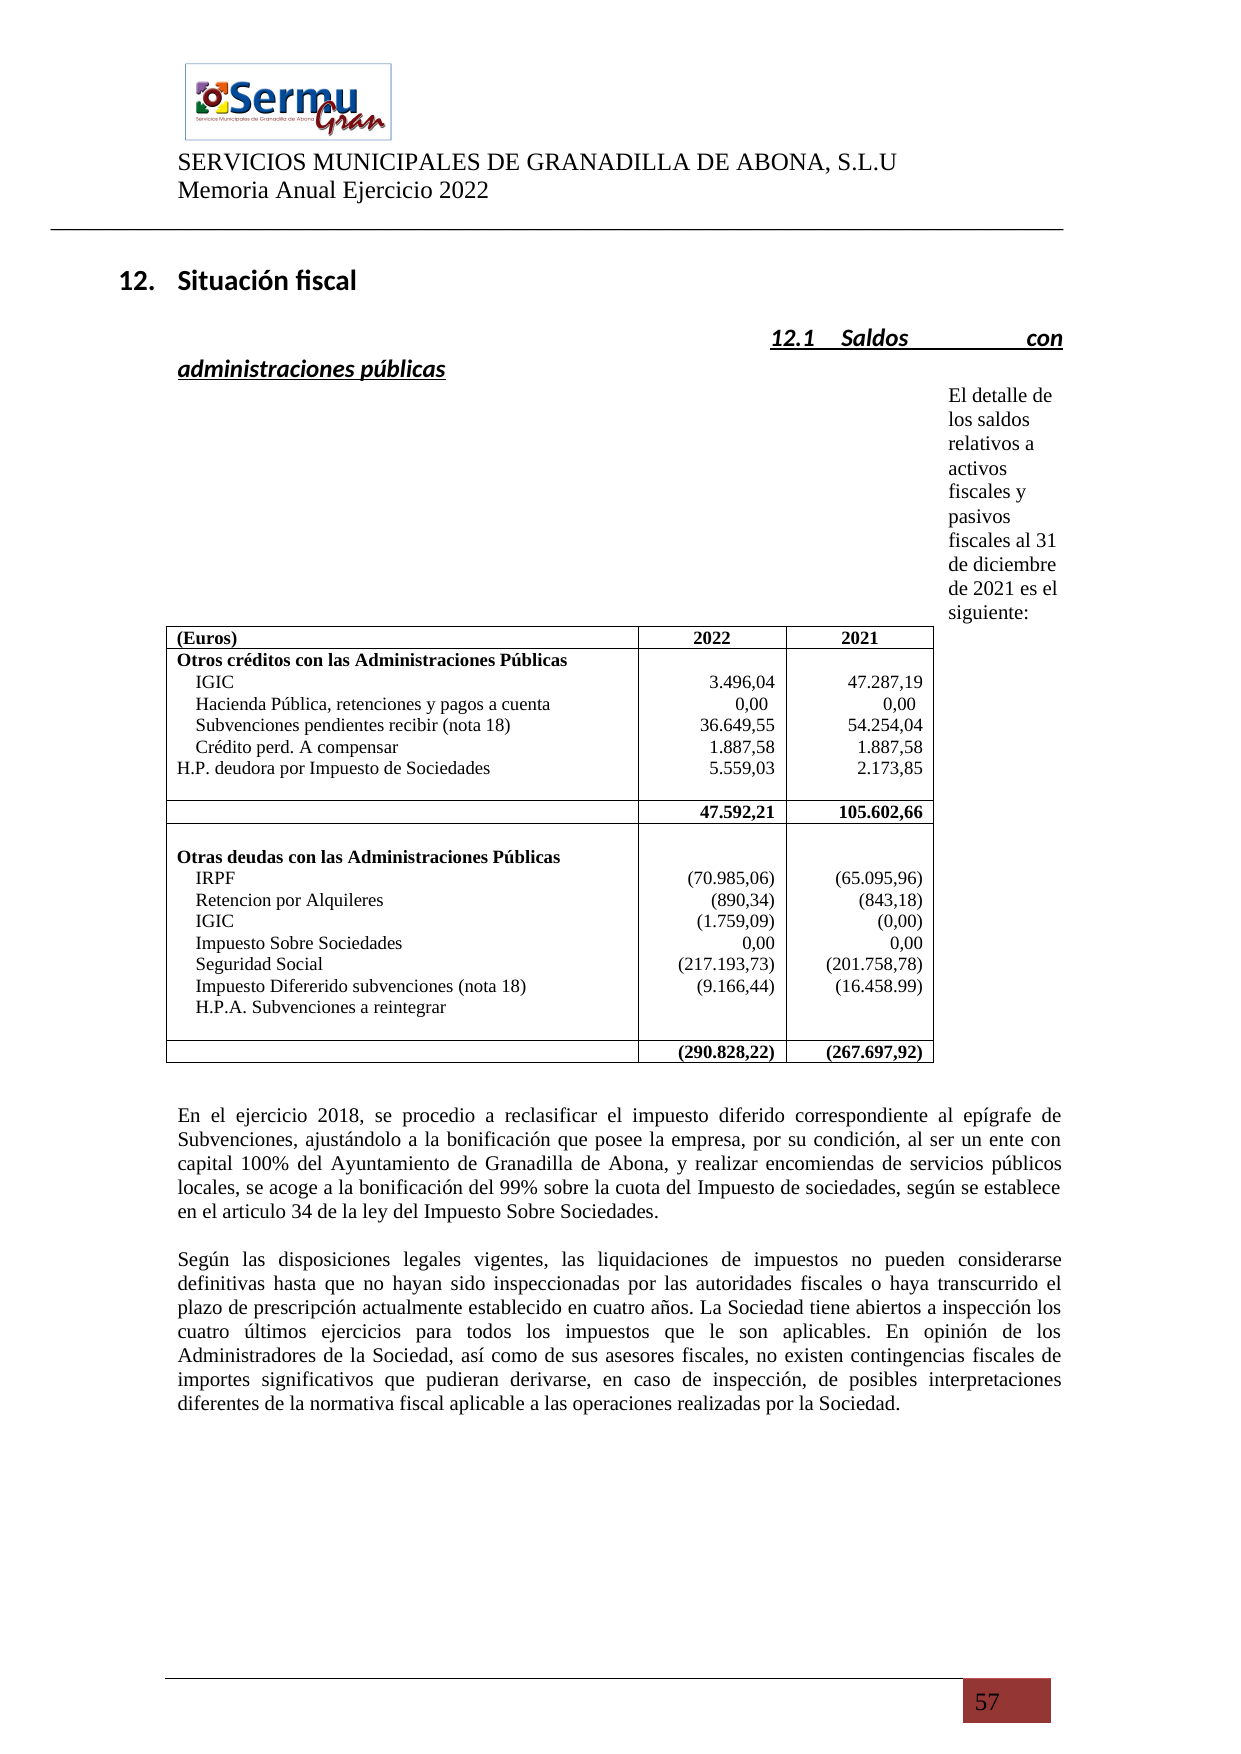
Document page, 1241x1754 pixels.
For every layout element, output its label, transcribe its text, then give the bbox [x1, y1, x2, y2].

picture [177, 59, 399, 147]
text Según las disposiciones legales vigentes, las liquidaciones de impuestos no pueden considerarse definitivas hasta que no hayan sido inspeccionadas por las autoridades fiscales o haya transcurrido el plazo de prescripción actualmente establecido en cuatro años. La Sociedad tiene abiertos a inspección los cuatro últimos ejercicios para todos los impuestos que le son aplicables. En opinión de los Administradores de la Sociedad, así como de sus asesores fiscales, no existen contingencias fiscales de importes significativos que pudieran derivarse, en caso de inspección, de posibles interpretaciones diferentes de la normativa fiscal aplicable a las operaciones realizadas por la Sociedad. [177, 1247, 1063, 1415]
text Hacienda Pública, retenciones y pagos a cuenta [195, 692, 627, 714]
text 2022 [649, 627, 775, 648]
text 36.649,55 [649, 714, 775, 736]
subtitle 12.1 Saldos con administraciones públicas [177, 322, 1063, 383]
text 1.887,58 [797, 736, 923, 757]
text Seguridad Social [195, 953, 627, 975]
text 3.496,04 [649, 671, 775, 692]
text Impuesto Sobre Sociedades [195, 932, 627, 953]
text 0,00 [649, 692, 775, 714]
text (890,34) [649, 889, 775, 910]
text 5.559,03 [649, 757, 775, 779]
text 54.254,04 [797, 714, 923, 736]
text 47.287,19 [797, 671, 923, 692]
text (217.193,73) [649, 953, 775, 975]
text 0,00 [797, 692, 923, 714]
text (201.758,78) [797, 953, 923, 975]
text 0,00 [797, 932, 923, 953]
text (843,18) [797, 889, 923, 910]
text (Euros) [177, 627, 627, 648]
text (290.828,22) [649, 1041, 775, 1062]
text Otros créditos con las Administraciones Públicas [177, 649, 627, 671]
text (16.458.99) [797, 975, 923, 996]
text Otras deudas con las Administraciones Públicas [177, 846, 627, 867]
text IRPF [195, 867, 627, 889]
text 105.602,66 [797, 801, 923, 823]
text H.P. deudora por Impuesto de Sociedades [177, 757, 627, 779]
text 47.592,21 [649, 801, 775, 823]
text IGIC [195, 910, 627, 932]
text (0,00) [797, 910, 923, 932]
text (267.697,92) [797, 1041, 923, 1062]
text 2.173,85 [797, 757, 923, 779]
text Crédito perd. A compensar [195, 736, 627, 757]
text Subvenciones pendientes recibir (nota 18) [195, 714, 627, 736]
text El detalle de los saldos relativos a activos fiscales y pasivos fiscales al 31 de diciembre de 2021 es el siguiente: [177, 383, 1063, 624]
text En el ejercicio 2018, se procedio a reclasificar el impuesto diferido correspondiente al epígrafe de Subvenciones, ajustándolo a la bonificación que posee la empresa, por su condición, al ser un ente con capital 100% del Ayuntamiento de Granadilla de Abona, y realizar encomiendas de servicios públicos locales, se acoge a la bonificación del 99% sobre la cuota del Impuesto de sociedades, según se establece en el articulo 34 de la ley del Impuesto Sobre Sociedades. [177, 1102, 1063, 1223]
text H.P.A. Subvenciones a reintegrar [195, 996, 627, 1018]
text (9.166,44) [649, 975, 775, 996]
text Retencion por Alquileres [195, 889, 627, 910]
subtitle 12. Situación fiscal [118, 262, 414, 297]
text (65.095,96) [797, 867, 923, 889]
text 1.887,58 [649, 736, 775, 757]
text 0,00 [649, 932, 775, 953]
text 2021 [797, 627, 923, 648]
text Impuesto Difererido subvenciones (nota 18) [195, 975, 627, 996]
text IGIC [195, 671, 627, 692]
text (1.759,09) [649, 910, 775, 932]
text (70.985,06) [649, 867, 775, 889]
